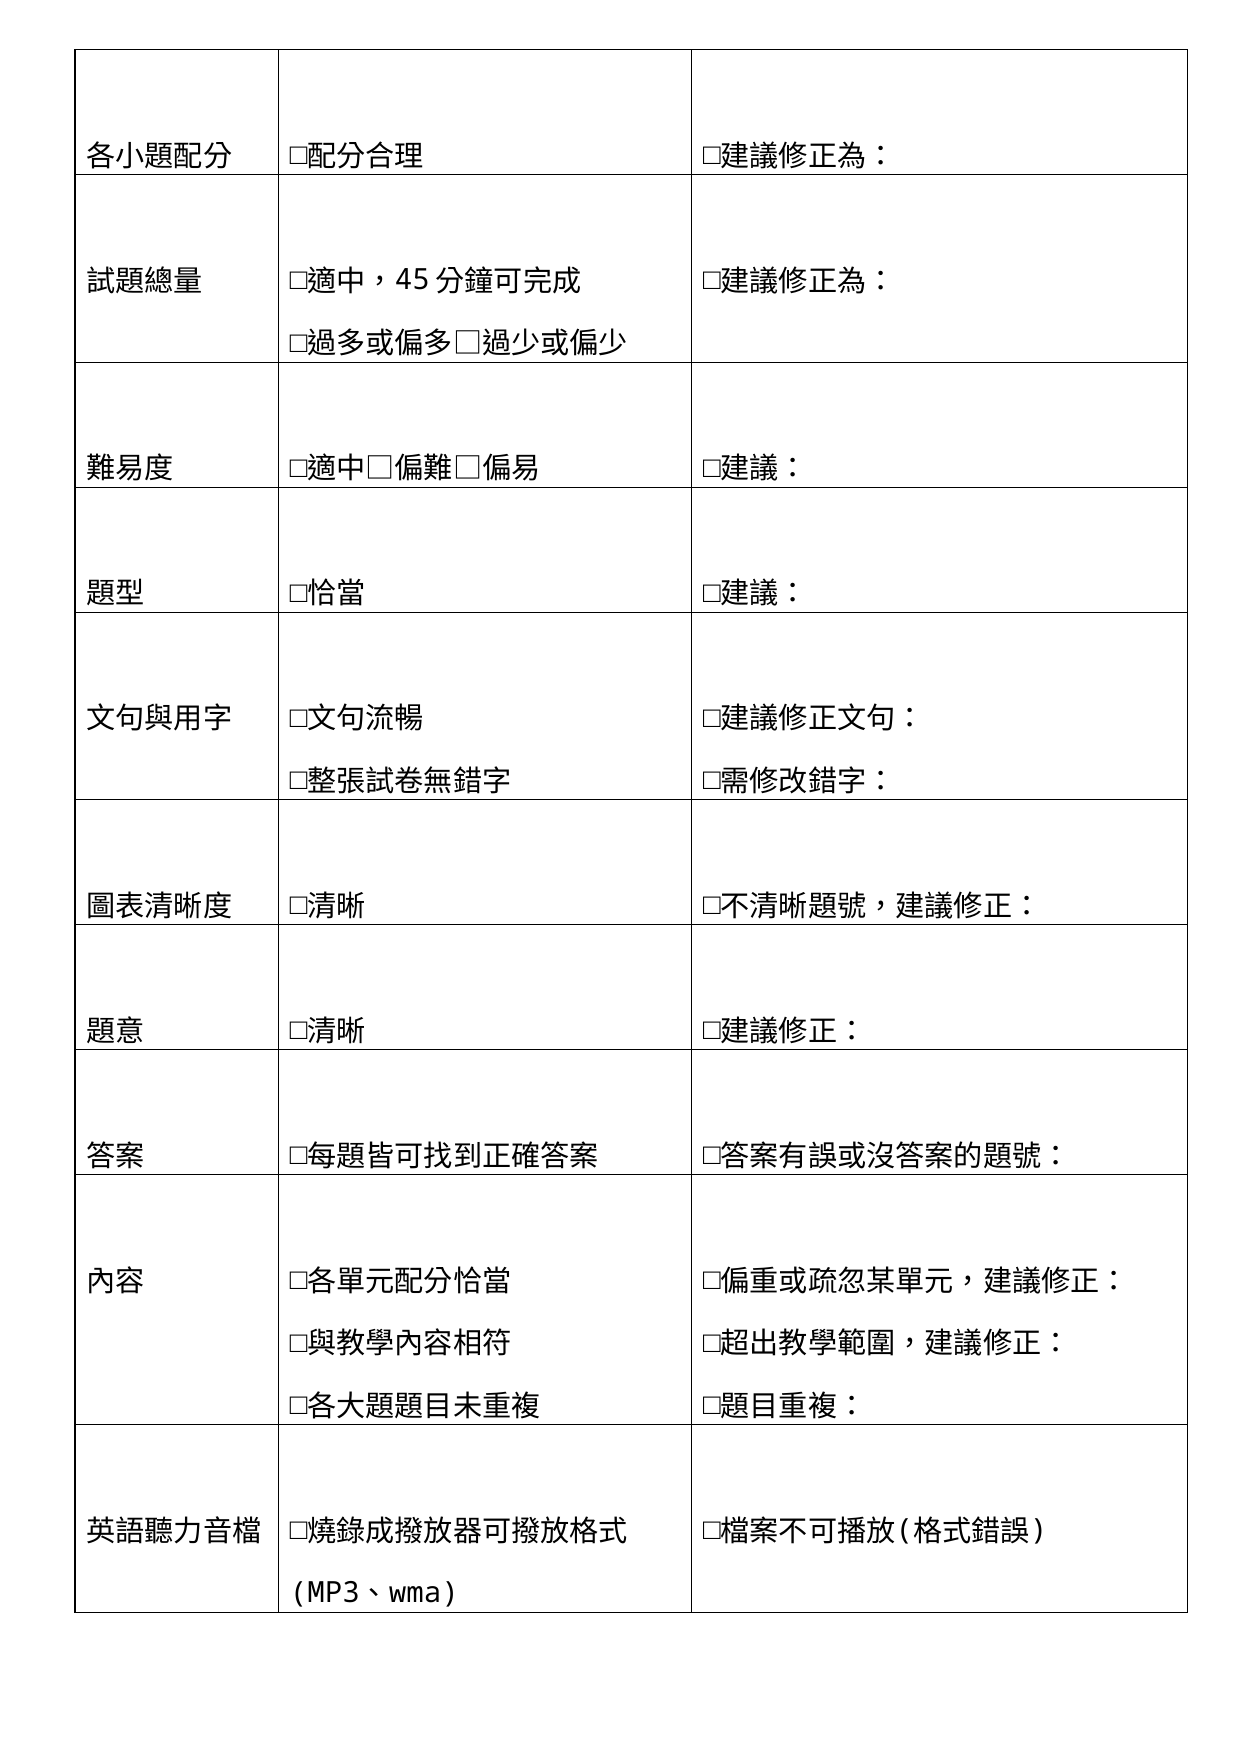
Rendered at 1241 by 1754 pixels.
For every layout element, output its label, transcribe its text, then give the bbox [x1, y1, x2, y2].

table_cell □答案有誤或沒答案的題號： [692, 1050, 1187, 1174]
table_cell □文句流暢 □整張試卷無錯字 [279, 613, 691, 799]
table_cell 難易度 [76, 363, 278, 487]
table_cell 圖表清晰度 [76, 800, 278, 924]
table_cell □燒錄成撥放器可撥放格式(MP3、wma) [279, 1425, 691, 1612]
table_cell □恰當 [279, 488, 691, 612]
table_cell □建議修正為： [692, 50, 1187, 174]
table_cell 答案 [76, 1050, 278, 1174]
table_cell □不清晰題號，建議修正： [692, 800, 1187, 924]
table_cell □各單元配分恰當 □與教學內容相符 □各大題題目未重複 [279, 1175, 691, 1424]
table_cell 各小題配分 [76, 50, 278, 174]
table_cell □檔案不可播放(格式錯誤) [692, 1425, 1187, 1612]
table_cell 英語聽力音檔 [76, 1425, 278, 1612]
table_cell □建議： [692, 363, 1187, 487]
table_cell □建議修正： [692, 925, 1187, 1049]
table_cell □配分合理 [279, 50, 691, 174]
table_cell 內容 [76, 1175, 278, 1424]
table_cell □偏重或疏忽某單元，建議修正： □超出教學範圍，建議修正： □題目重複： [692, 1175, 1187, 1424]
table_cell □清晰 [279, 800, 691, 924]
table_cell 試題總量 [76, 175, 278, 362]
table_cell 題型 [76, 488, 278, 612]
table_cell □建議修正為： [692, 175, 1187, 362]
table_cell 題意 [76, 925, 278, 1049]
table_cell □適中，45分鐘可完成 □過多或偏多□過少或偏少 [279, 175, 691, 362]
table_cell □清晰 [279, 925, 691, 1049]
table_cell □建議： [692, 488, 1187, 612]
table_cell □建議修正文句： □需修改錯字： [692, 613, 1187, 799]
table_cell 文句與用字 [76, 613, 278, 799]
table_cell □適中□偏難□偏易 [279, 363, 691, 487]
table_cell □每題皆可找到正確答案 [279, 1050, 691, 1174]
